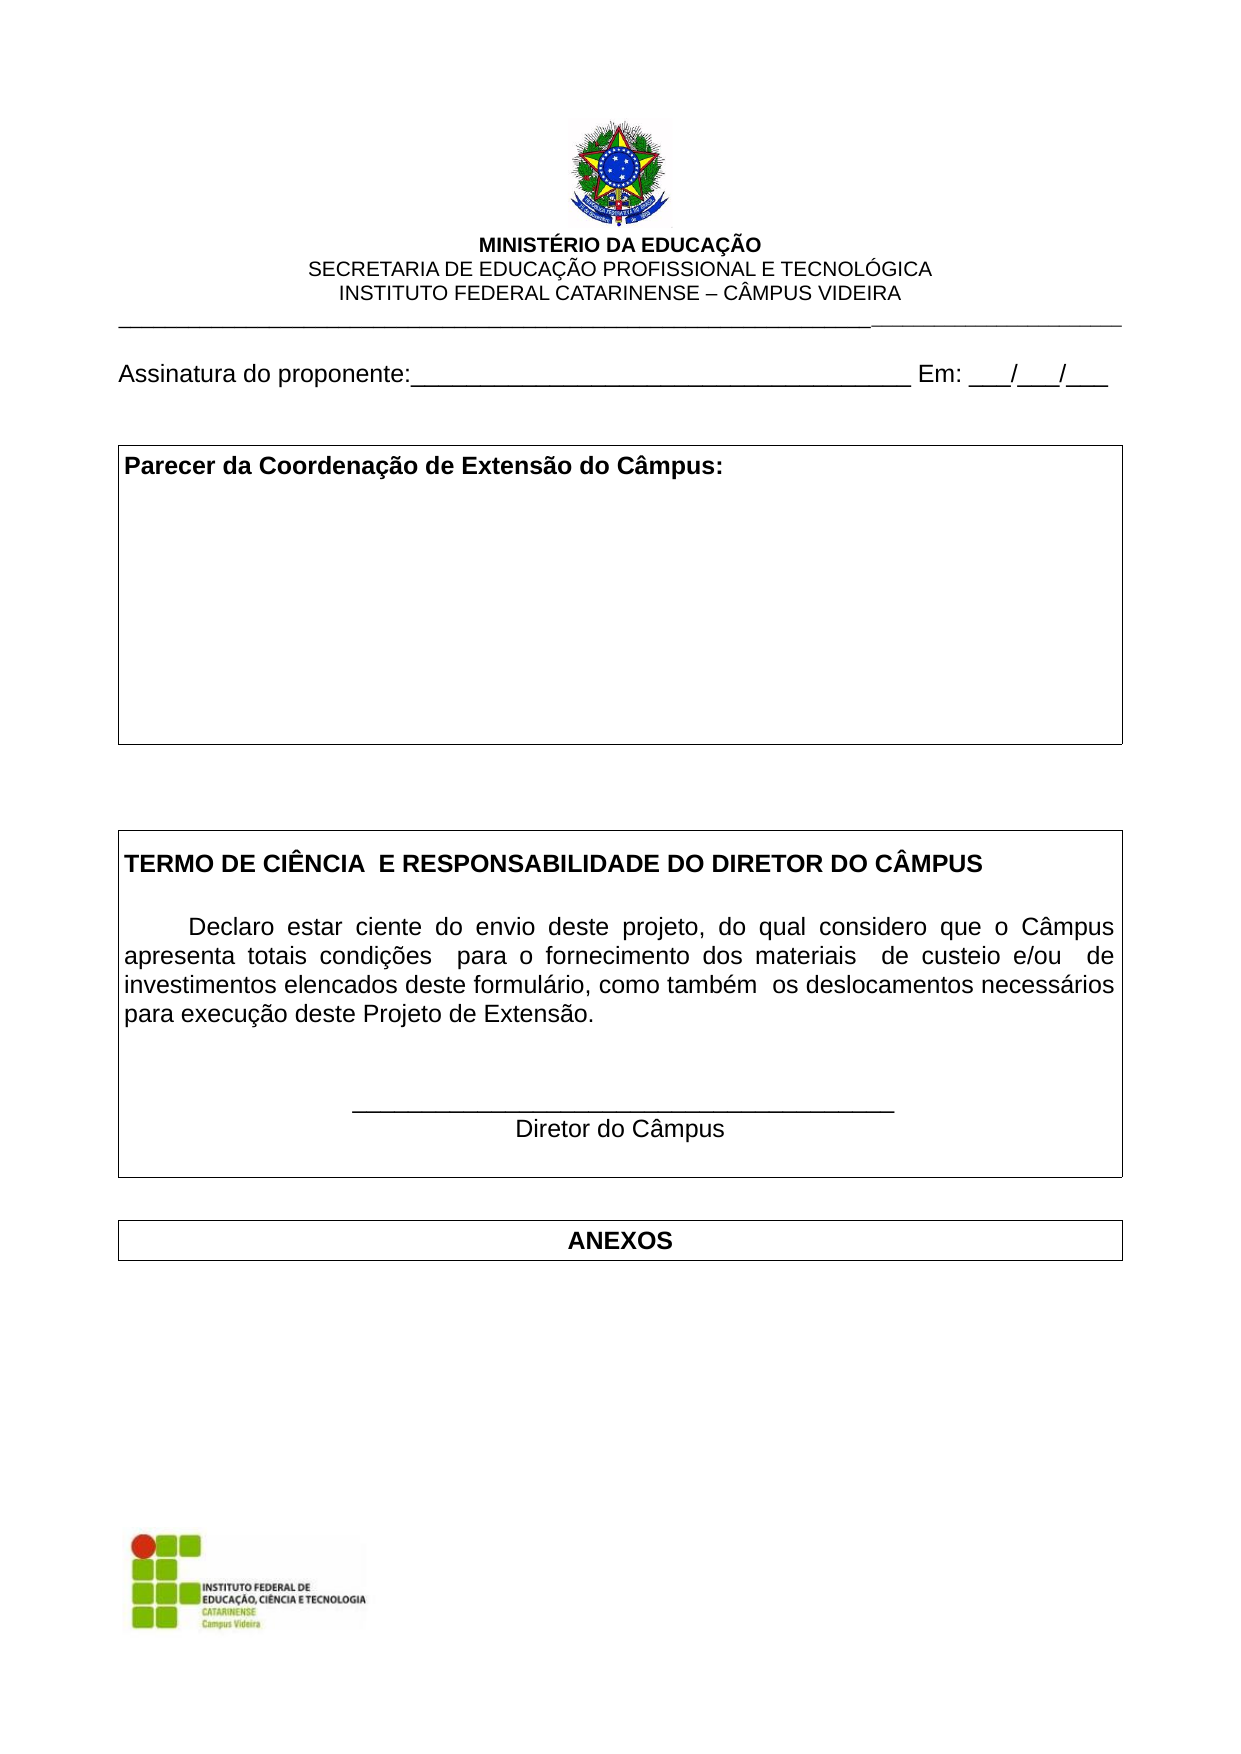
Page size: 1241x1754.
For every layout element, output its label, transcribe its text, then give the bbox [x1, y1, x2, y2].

picture [122, 1527, 382, 1640]
table_header Parecer da Coordenação de Extensão do Câmpus: [119, 446, 1122, 744]
picture [567, 118, 673, 228]
table_header TERMO DE CIÊNCIA E RESPONSABILIDADE DO DIRETOR DO CÂMPUS Declaro estar ciente do envio deste projeto, do qual considero que o Câmpus apresenta totais condições para o fornecimento dos materiais de custeio e/ou de investimentos elencados deste formulário, como também os deslocamentos necessários para execução deste Projeto de Extensão. _______________________________________ Diretor do Câmpus [119, 831, 1122, 1177]
table_header ANEXOS [119, 1221, 1122, 1260]
text Assinatura do proponente:____________________________________ Em: ___/___/___ [118, 359, 1122, 387]
